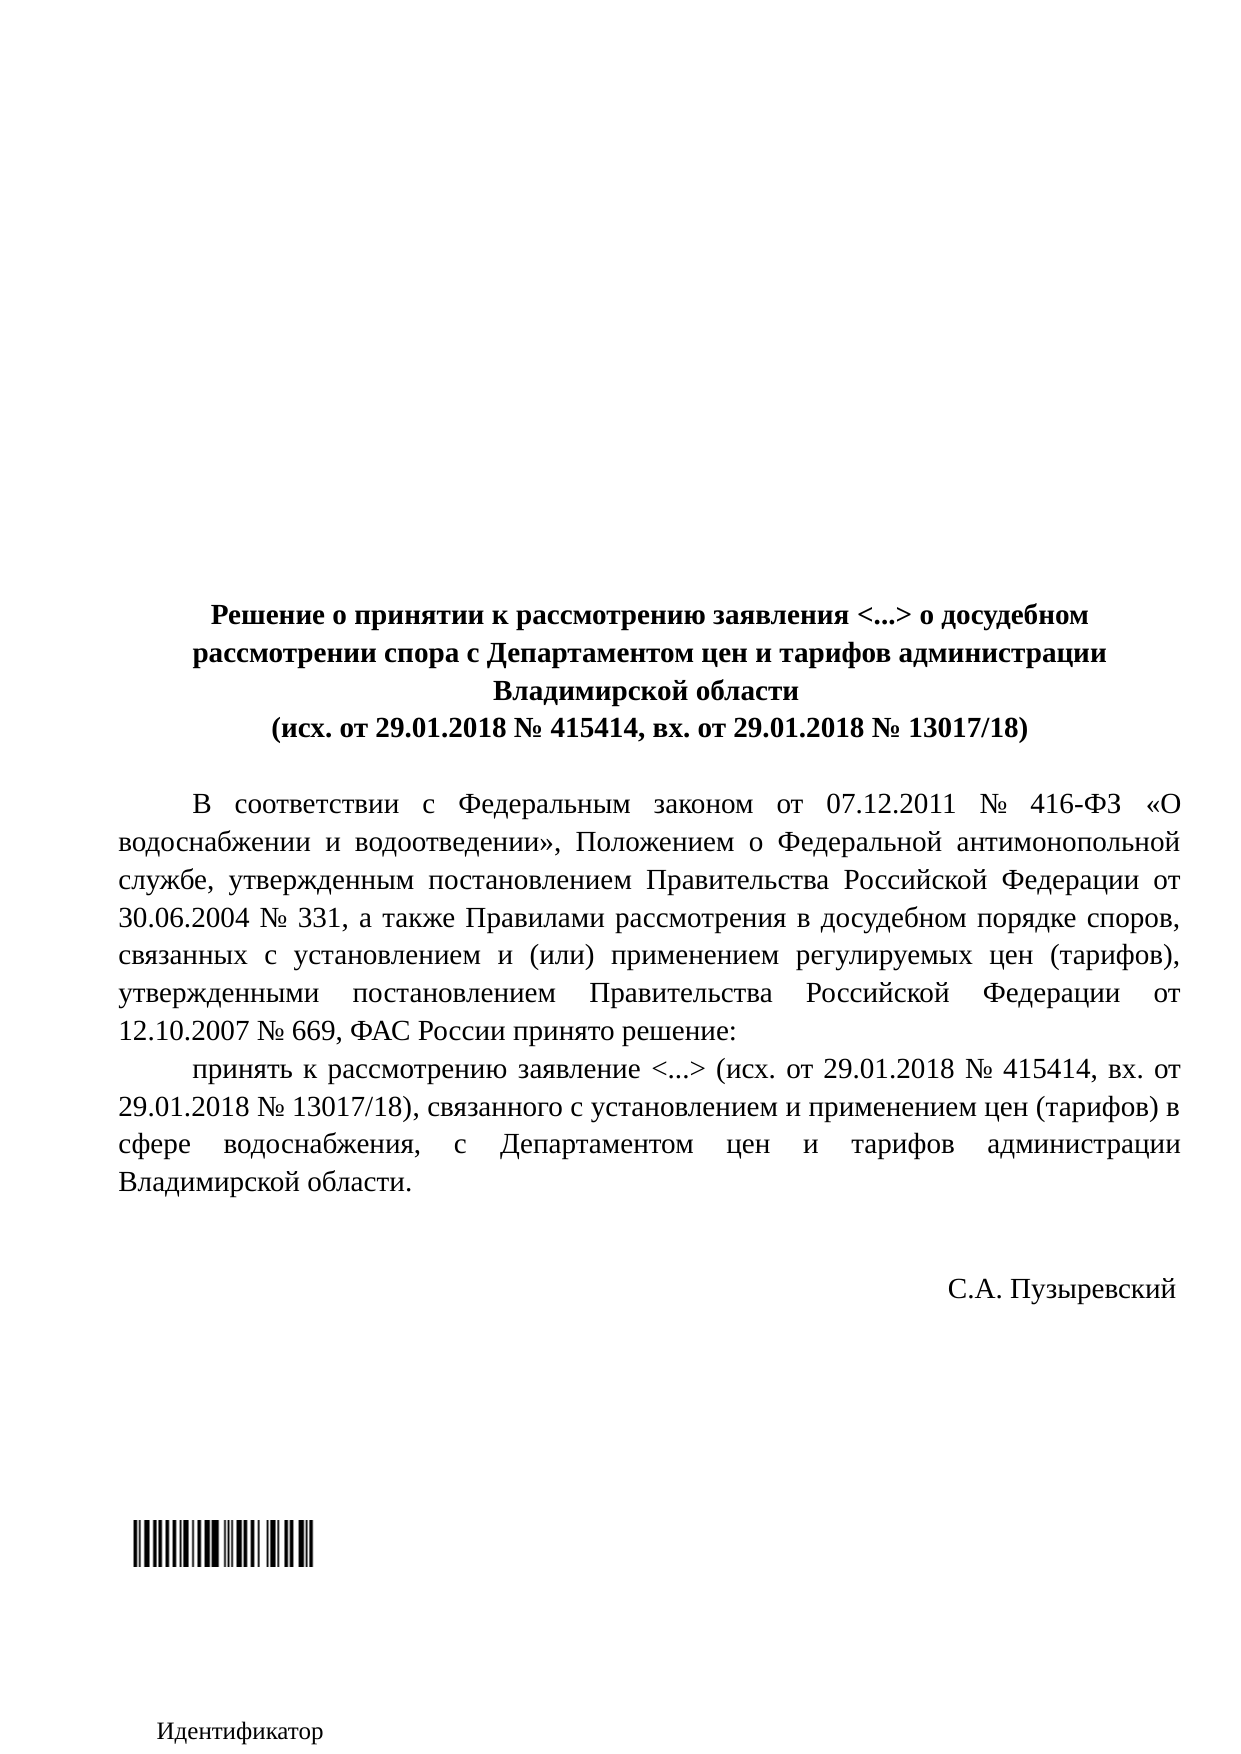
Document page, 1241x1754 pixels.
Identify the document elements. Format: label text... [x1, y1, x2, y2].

table_header С.А. Пузыревский [832, 1198, 1182, 1377]
text Решение о принятии к рассмотрению заявления <...> о досудебном рассмотрении спора с Департаментом цен и тарифов администрации Владимирской области [118, 593, 1181, 706]
table_header [664, 118, 1181, 555]
table_header [118, 1198, 352, 1377]
text В соответствии с Федеральным законом от 07.12.2011 № 416-ФЗ «О водоснабжении и водоотведении», Положением о Федеральной антимонопольной службе, утвержденным постановлением Правительства Российской Федерации от 30.06.2004 № 331, а также Правилами рассмотрения в досудебном порядке споров, связанных с установлением и (или) применением регулируемых цен (тарифов), утвержденными постановлением Правительства Российской Федерации от 12.10.2007 № 669, ФАС России принято решение: [118, 782, 1181, 1047]
table_header [353, 1198, 832, 1377]
text принять к рассмотрению заявление <...> (исх. от 29.01.2018 № 415414, вх. от 29.01.2018 № 13017/18), связанного с установлением и применением цен (тарифов) в сфере водоснабжения, с Департаментом цен и тарифов администрации Владимирской области. [118, 1047, 1181, 1198]
picture [118, 1520, 331, 1567]
text (исх. от 29.01.2018 № 415414, вх. от 29.01.2018 № 13017/18) [118, 706, 1181, 744]
